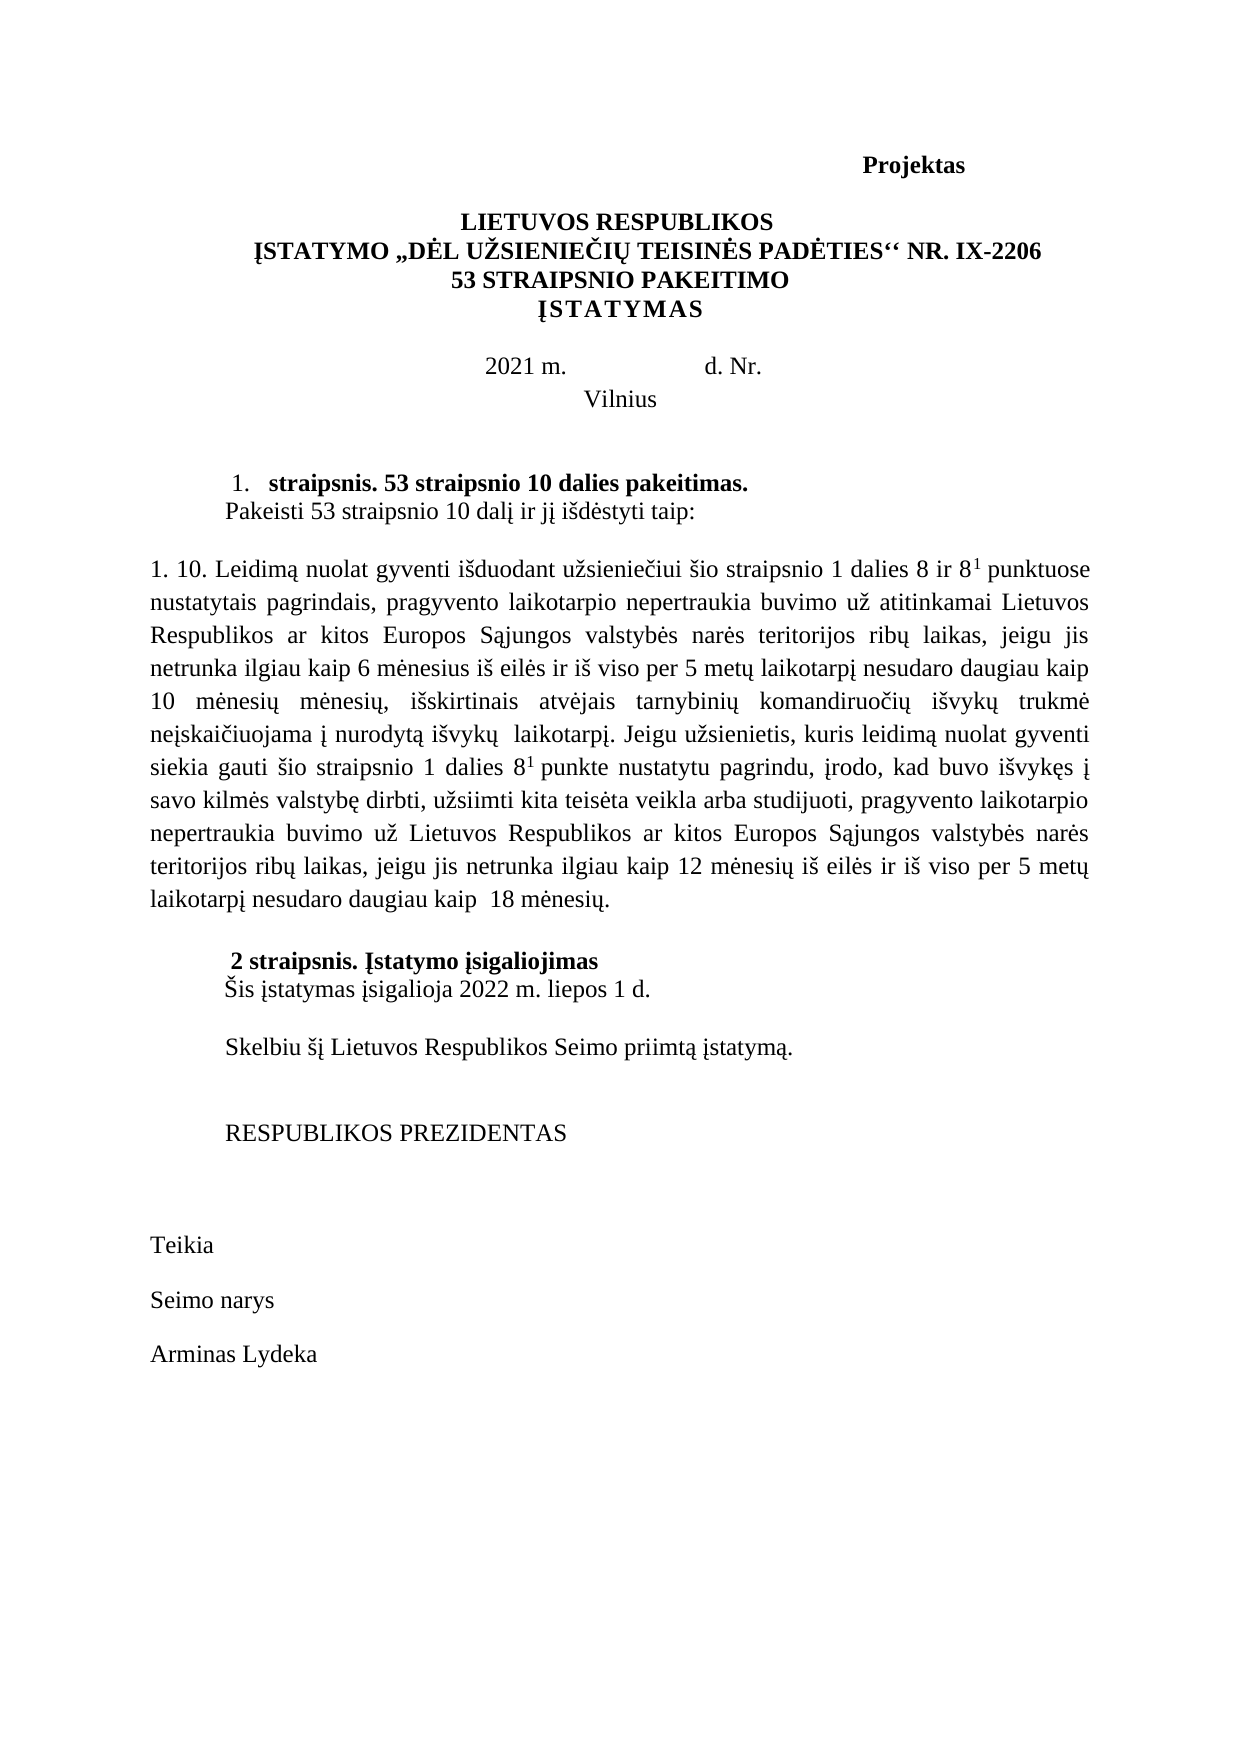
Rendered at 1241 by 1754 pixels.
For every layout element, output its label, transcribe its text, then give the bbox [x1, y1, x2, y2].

text 2021 m. d. Nr. Vilnius [150, 351, 1090, 413]
text Arminas Lydeka [150, 1339, 1090, 1368]
text ĮSTATYMO „DĖL UŽSIENIEČIŲ TEISINĖS PADĖTIES‘‘ NR. IX-2206 [150, 236, 1090, 265]
text 2 straipsnis. Įstatymo įsigaliojimas [150, 946, 1090, 974]
text Projektas [150, 150, 1090, 179]
text Šis įstatymas įsigalioja 2022 m. liepos 1 d. [150, 974, 1090, 1003]
text Seimo narys [150, 1285, 1090, 1314]
text 1. 10. Leidimą nuolat gyventi išduodant užsieniečiui šio straipsnio 1 dalies 8 ir 81 punktuose nustatytais pagrindais, pragyvento laikotarpio nepertraukia buvimo už atitinkamai Lietuvos Respublikos ar kitos Europos Sąjungos valstybės narės teritorijos ribų laikas, jeigu jis netrunka ilgiau kaip 6 mėnesius iš eilės ir iš viso per 5 metų laikotarpį nesudaro daugiau kaip 10 mėnesių mėnesių, išskirtinais atvėjais tarnybinių komandiruočių išvykų trukmė neįskaičiuojama į nurodytą išvykų laikotarpį. Jeigu užsienietis, kuris leidimą nuolat gyventi siekia gauti šio straipsnio 1 dalies 81 punkte nustatytu pagrindu, įrodo, kad buvo išvykęs į savo kilmės valstybę dirbti, užsiimti kita teisėta veikla arba studijuoti, pragyvento laikotarpio nepertraukia buvimo už Lietuvos Respublikos ar kitos Europos Sąjungos valstybės narės teritorijos ribų laikas, jeigu jis netrunka ilgiau kaip 12 mėnesių iš eilės ir iš viso per 5 metų laikotarpį nesudaro daugiau kaip 18 mėnesių. [150, 554, 1090, 913]
text ĮSTATYMAS [150, 294, 1090, 322]
text Teikia [150, 1230, 1090, 1259]
text LIETUVOS RESPUBLIKOS [150, 207, 1090, 236]
text RESPUBLIKOS PREZIDENTAS [150, 1118, 1090, 1147]
text 1. straipsnis. 53 straipsnio 10 dalies pakeitimas. [231, 468, 1090, 496]
text 53 STRAIPSNIO PAKEITIMO [150, 265, 1090, 294]
text Pakeisti 53 straipsnio 10 dalį ir jį išdėstyti taip: [225, 496, 1090, 525]
text Skelbiu šį Lietuvos Respublikos Seimo priimtą įstatymą. [150, 1032, 1090, 1061]
